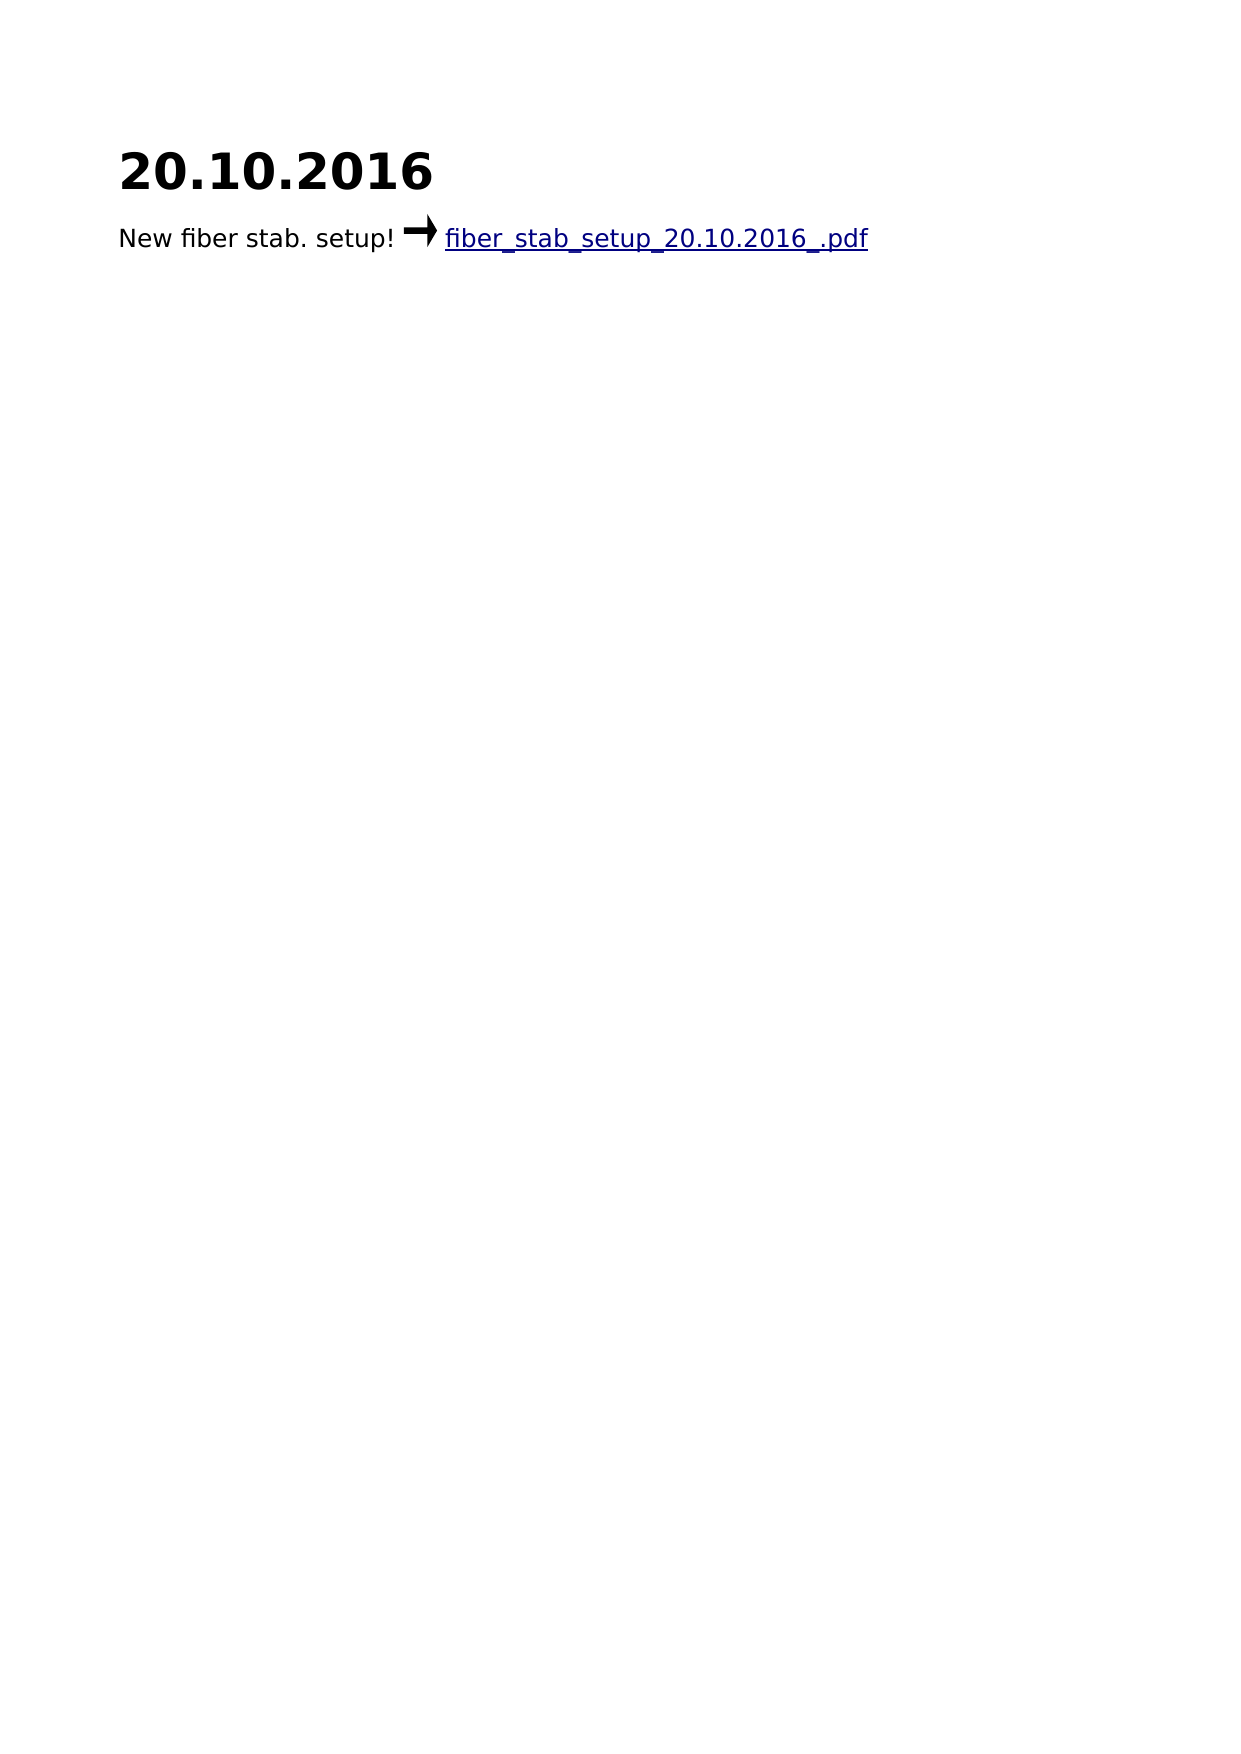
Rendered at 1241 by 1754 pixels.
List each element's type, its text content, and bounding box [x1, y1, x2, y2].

subtitle 20.10.2016 [118, 143, 1122, 201]
text New fiber stab. setup! fiber_stab_setup_20.10.2016_.pdf [118, 214, 1122, 253]
